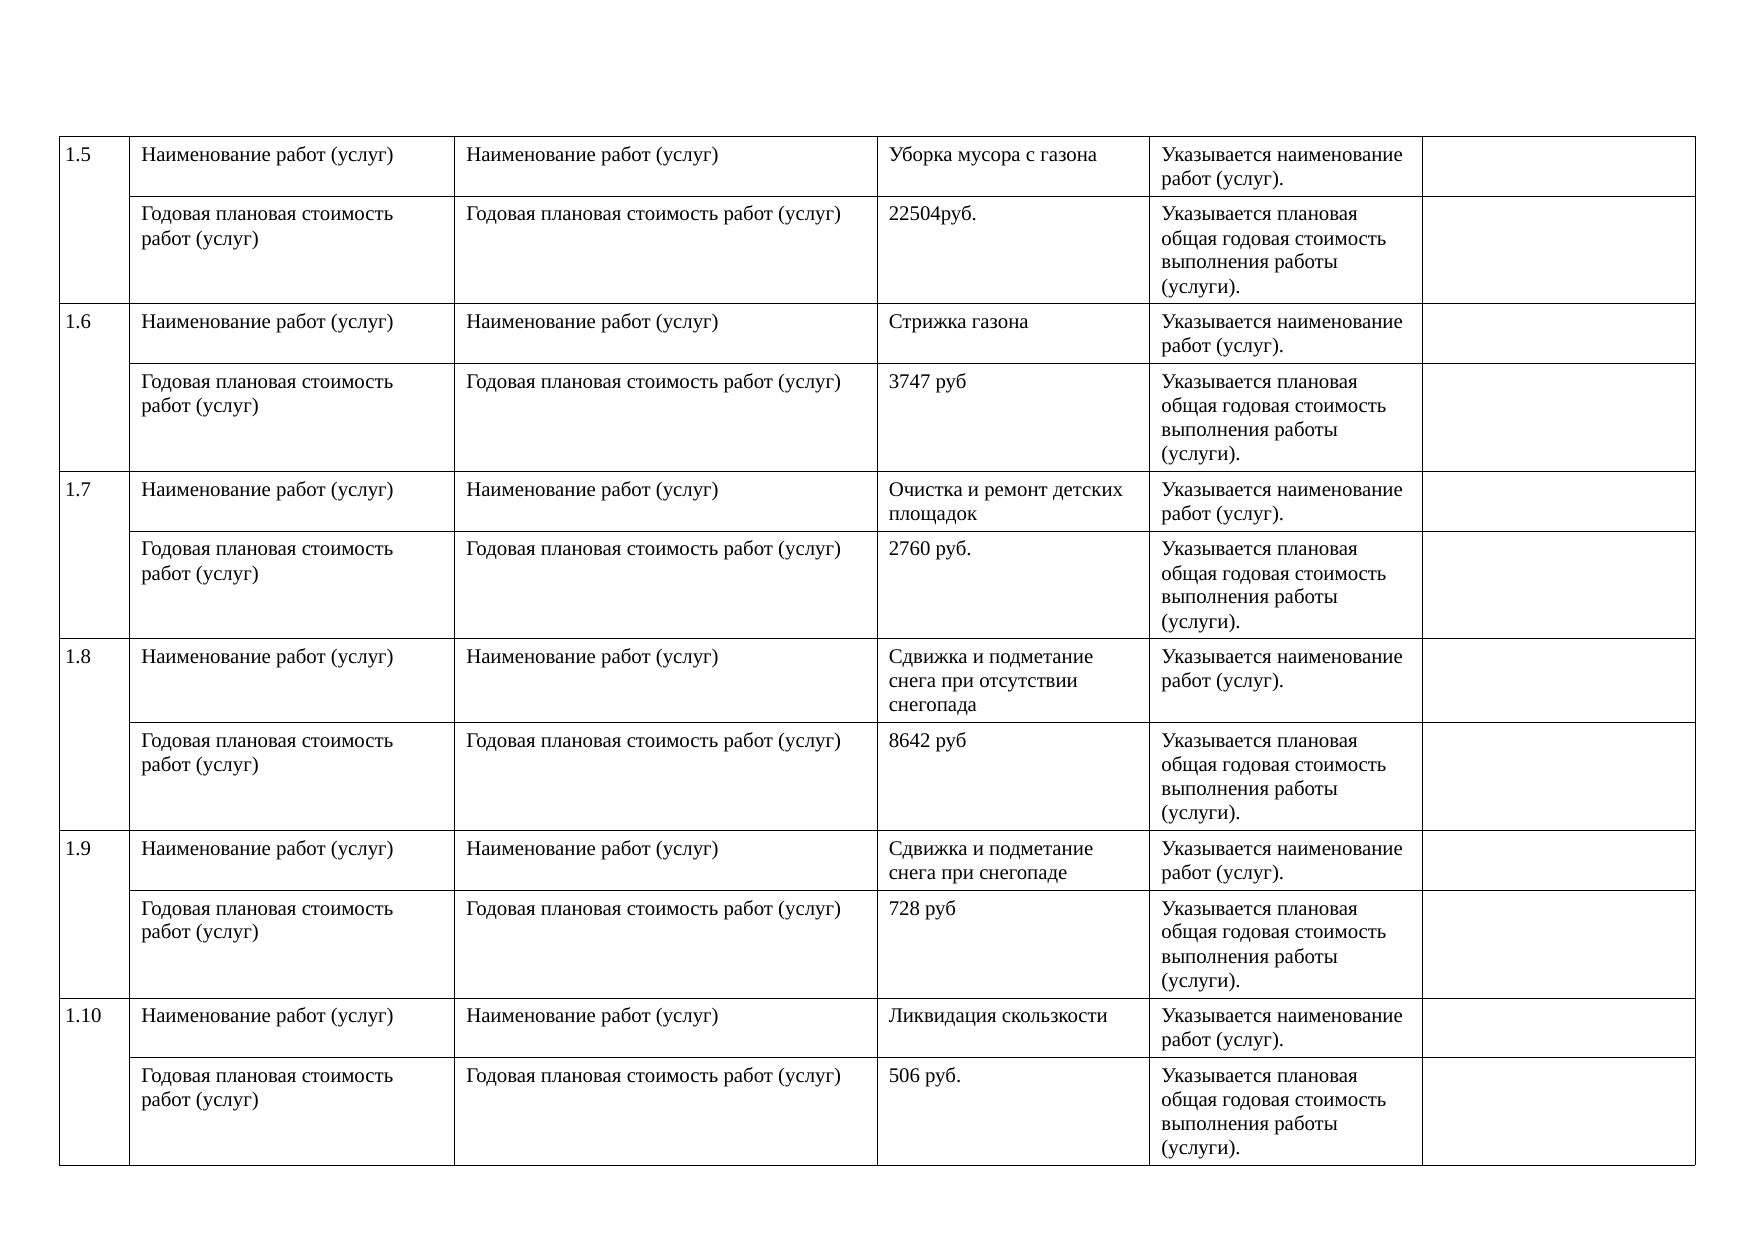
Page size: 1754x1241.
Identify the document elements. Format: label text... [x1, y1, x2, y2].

table_cell Ликвидация скользкости [878, 999, 1149, 1057]
table_cell Годовая плановая стоимость работ (услуг) [455, 532, 877, 638]
table_cell Наименование работ (услуг) [455, 472, 877, 531]
table_cell Указывается плановая общая годовая стоимость выполнения работы (услуги). [1150, 532, 1422, 638]
table_cell 1.8 [60, 639, 129, 830]
table_cell 22504руб. [878, 197, 1149, 303]
table_cell Наименование работ (услуг) [455, 639, 877, 722]
table_cell Очистка и ремонт детских площадок [878, 472, 1149, 531]
table_cell Наименование работ (услуг) [455, 999, 877, 1057]
table_cell [1423, 831, 1695, 889]
table_cell Годовая плановая стоимость работ (услуг) [130, 723, 454, 830]
table_cell 1.6 [60, 304, 129, 471]
table_cell Наименование работ (услуг) [130, 831, 454, 889]
table_cell [1423, 999, 1695, 1057]
table_cell Наименование работ (услуг) [455, 304, 877, 363]
table_cell 2760 руб. [878, 532, 1149, 638]
table_cell [1423, 364, 1695, 471]
table_cell [1423, 891, 1695, 997]
table_cell 506 руб. [878, 1058, 1149, 1165]
table_cell Годовая плановая стоимость работ (услуг) [455, 723, 877, 830]
table_cell Наименование работ (услуг) [455, 831, 877, 889]
table_cell Указывается плановая общая годовая стоимость выполнения работы (услуги). [1150, 364, 1422, 471]
table_cell Наименование работ (услуг) [130, 304, 454, 363]
table_cell Наименование работ (услуг) [130, 639, 454, 722]
table_cell Указывается плановая общая годовая стоимость выполнения работы (услуги). [1150, 197, 1422, 303]
table_cell [1423, 472, 1695, 531]
table_cell Годовая плановая стоимость работ (услуг) [455, 1058, 877, 1165]
table_cell [1423, 304, 1695, 363]
table_cell Наименование работ (услуг) [130, 472, 454, 531]
table_cell [1423, 723, 1695, 830]
table_cell 728 руб [878, 891, 1149, 997]
table_cell Годовая плановая стоимость работ (услуг) [130, 197, 454, 303]
table_cell Указывается плановая общая годовая стоимость выполнения работы (услуги). [1150, 891, 1422, 997]
table_cell Годовая плановая стоимость работ (услуг) [130, 532, 454, 638]
table_cell Годовая плановая стоимость работ (услуг) [130, 1058, 454, 1165]
table_cell Сдвижка и подметание снега при снегопаде [878, 831, 1149, 889]
table_cell 1.7 [60, 472, 129, 638]
table_cell [1423, 1058, 1695, 1165]
table_cell Уборка мусора с газона [878, 137, 1149, 196]
table_cell 1.10 [60, 999, 129, 1165]
table_cell 8642 руб [878, 723, 1149, 830]
table_cell Годовая плановая стоимость работ (услуг) [455, 891, 877, 997]
table_cell Указывается наименование работ (услуг). [1150, 999, 1422, 1057]
table_cell Стрижка газона [878, 304, 1149, 363]
table_cell Указывается наименование работ (услуг). [1150, 472, 1422, 531]
table_cell Указывается наименование работ (услуг). [1150, 831, 1422, 889]
table_cell [1423, 137, 1695, 196]
table_cell [1423, 639, 1695, 722]
table_cell Наименование работ (услуг) [130, 999, 454, 1057]
table_cell [1423, 532, 1695, 638]
table_cell Годовая плановая стоимость работ (услуг) [130, 364, 454, 471]
table_cell Сдвижка и подметание снега при отсутствии снегопада [878, 639, 1149, 722]
table_cell Годовая плановая стоимость работ (услуг) [455, 364, 877, 471]
table_cell 1.5 [60, 137, 129, 303]
table_cell Указывается наименование работ (услуг). [1150, 304, 1422, 363]
table_cell 1.9 [60, 831, 129, 997]
table_cell Указывается наименование работ (услуг). [1150, 639, 1422, 722]
table_cell 3747 руб [878, 364, 1149, 471]
table_cell Указывается плановая общая годовая стоимость выполнения работы (услуги). [1150, 723, 1422, 830]
table_cell Наименование работ (услуг) [455, 137, 877, 196]
table_cell Наименование работ (услуг) [130, 137, 454, 196]
table_cell Указывается плановая общая годовая стоимость выполнения работы (услуги). [1150, 1058, 1422, 1165]
table_cell Годовая плановая стоимость работ (услуг) [130, 891, 454, 997]
table_cell [1423, 197, 1695, 303]
table_cell Годовая плановая стоимость работ (услуг) [455, 197, 877, 303]
table_cell Указывается наименование работ (услуг). [1150, 137, 1422, 196]
